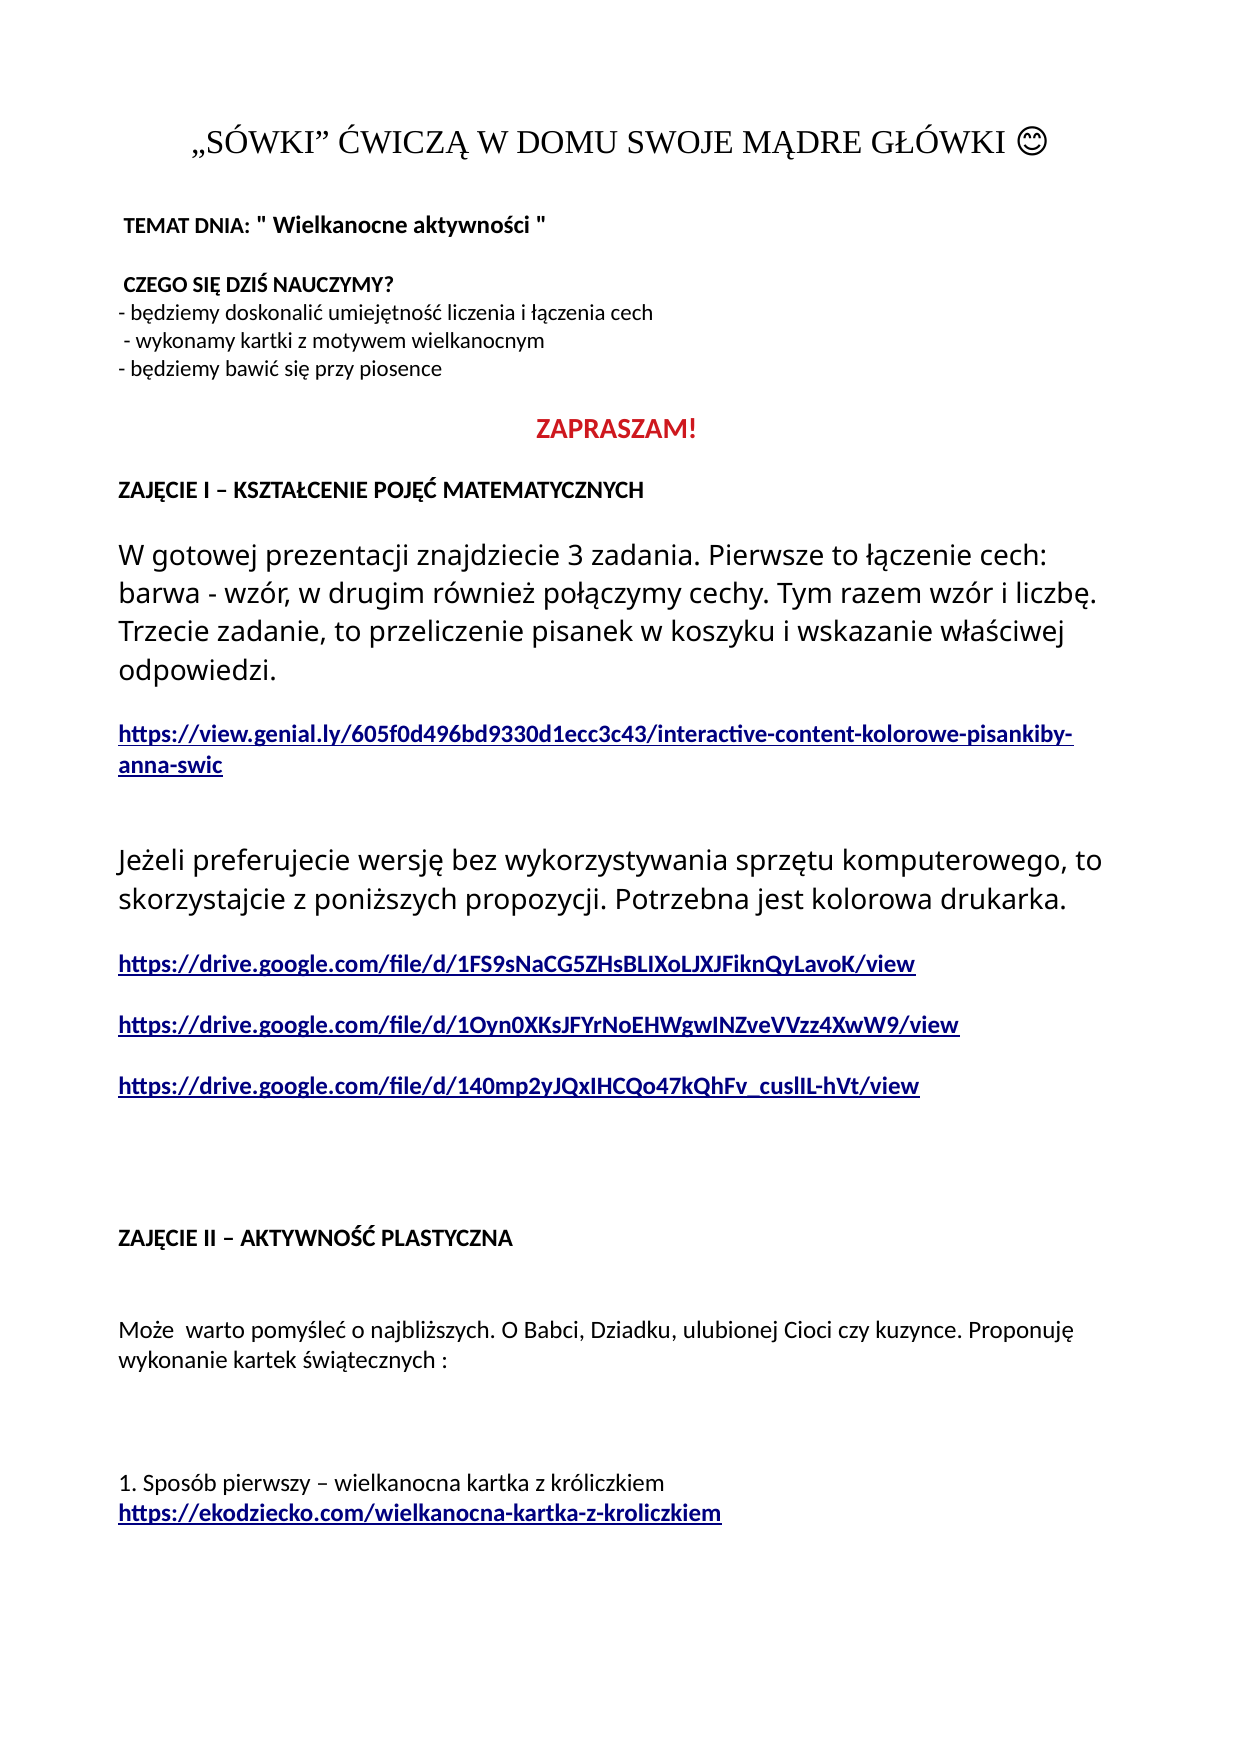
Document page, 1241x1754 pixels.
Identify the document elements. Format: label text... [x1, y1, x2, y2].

text https://drive.google.com/file/d/1FS9sNaCG5ZHsBLIXoLJXJFiknQyLavoK/view [118, 948, 1122, 978]
text W gotowej prezentacji znajdziecie 3 zadania. Pierwsze to łączenie cech: barwa - wzór, w drugim również połączymy cechy. Tym razem wzór i liczbę. Trzecie zadanie, to przeliczenie pisanek w koszyku i wskazanie właściwej odpowiedzi. [118, 535, 1122, 688]
text „SÓWKI” ĆWICZĄ W DOMU SWOJE MĄDRE GŁÓWKI 😊 [118, 118, 1122, 163]
text Może warto pomyśleć o najbliższych. O Babci, Dziadku, ulubionej Cioci czy kuzynce. Proponuję wykonanie kartek świątecznych : [118, 1314, 1122, 1375]
text 1. Sposób pierwszy – wielkanocna kartka z króliczkiem [118, 1467, 1122, 1497]
text - będziemy doskonalić umiejętność liczenia i łączenia cech [118, 298, 1122, 326]
text - wykonamy kartki z motywem wielkanocnym [118, 326, 1122, 354]
text ZAJĘCIE II – AKTYWNOŚĆ PLASTYCZNA [118, 1223, 1122, 1253]
text Jeżeli preferujecie wersję bez wykorzystywania sprzętu komputerowego, to skorzystajcie z poniższych propozycji. Potrzebna jest kolorowa drukarka. [118, 841, 1122, 917]
text ZAPRASZAM! [118, 410, 1122, 446]
text https://ekodziecko.com/wielkanocna-kartka-z-kroliczkiem [118, 1497, 1122, 1528]
text https://view.genial.ly/605f0d496bd9330d1ecc3c43/interactive-content-kolorowe-pisankiby-anna-swic [118, 719, 1122, 780]
text TEMAT DNIA: " Wielkanocne aktywności " [118, 209, 1122, 239]
text https://drive.google.com/file/d/1Oyn0XKsJFYrNoEHWgwINZveVVzz4XwW9/view [118, 1009, 1122, 1039]
text - będziemy bawić się przy piosence [118, 354, 1122, 382]
text ZAJĘCIE I – KSZTAŁCENIE POJĘĆ MATEMATYCZNYCH [118, 474, 1122, 504]
text CZEGO SIĘ DZIŚ NAUCZYMY? [118, 270, 1122, 298]
text https://drive.google.com/file/d/140mp2yJQxIHCQo47kQhFv_cuslIL-hVt/view [118, 1070, 1122, 1101]
